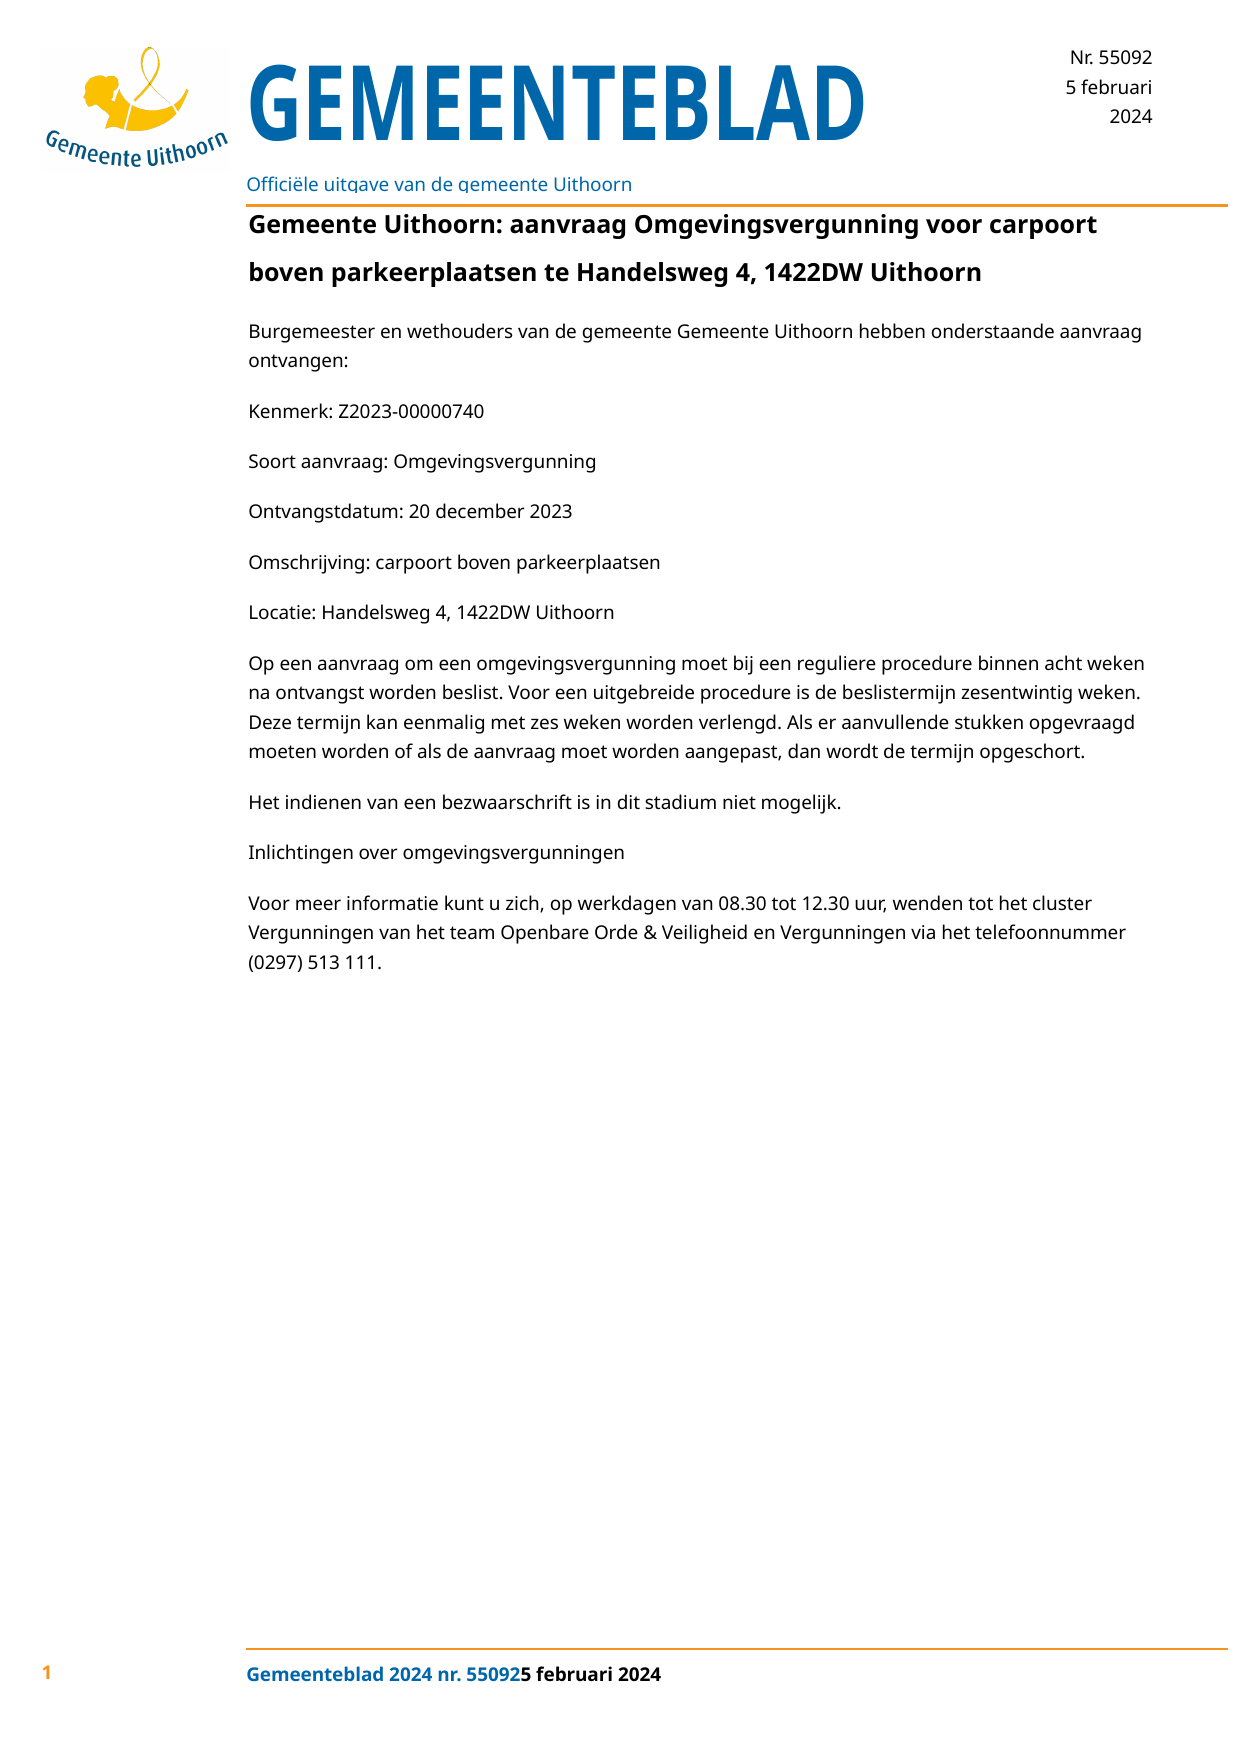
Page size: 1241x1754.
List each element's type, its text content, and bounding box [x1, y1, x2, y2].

text Gemeente Uithoorn: aanvraag Omgevingsvergunning voor carpoort boven parkeerplaatsen te Handelsweg 4, 1422DW Uithoorn [248, 207, 1152, 288]
text Locatie: Handelsweg 4, 1422DW Uithoorn [248, 599, 1152, 625]
text Inlichtingen over omgevingsvergunningen [248, 839, 1152, 865]
text Omschrijving: carpoort boven parkeerplaatsen [248, 549, 1152, 575]
picture [41, 47, 231, 172]
text Kenmerk: Z2023-00000740 [248, 398, 1152, 424]
text Ontvangstdatum: 20 december 2023 [248, 499, 1152, 524]
text Op een aanvraag om een omgevingsvergunning moet bij een reguliere procedure binnen acht weken na ontvangst worden beslist. Voor een uitgebreide procedure is de beslistermijn zesentwintig weken. Deze termijn kan eenmalig met zes weken worden verlengd. Als er aanvullende stukken opgevraagd moeten worden of als de aanvraag moet worden aangepast, dan wordt de termijn opgeschort. [248, 650, 1152, 764]
text Het indienen van een bezwaarschrift is in dit stadium niet mogelijk. [248, 789, 1152, 815]
text Voor meer informatie kunt u zich, op werkdagen van 08.30 tot 12.30 uur, wenden tot het cluster Vergunningen van het team Openbare Orde & Veiligheid en Vergunningen via het telefoonnummer (0297) 513 111. [248, 890, 1152, 975]
text Burgemeester en wethouders van de gemeente Gemeente Uithoorn hebben onderstaande aanvraag ontvangen: [248, 318, 1152, 373]
text Soort aanvraag: Omgevingsvergunning [248, 448, 1152, 474]
